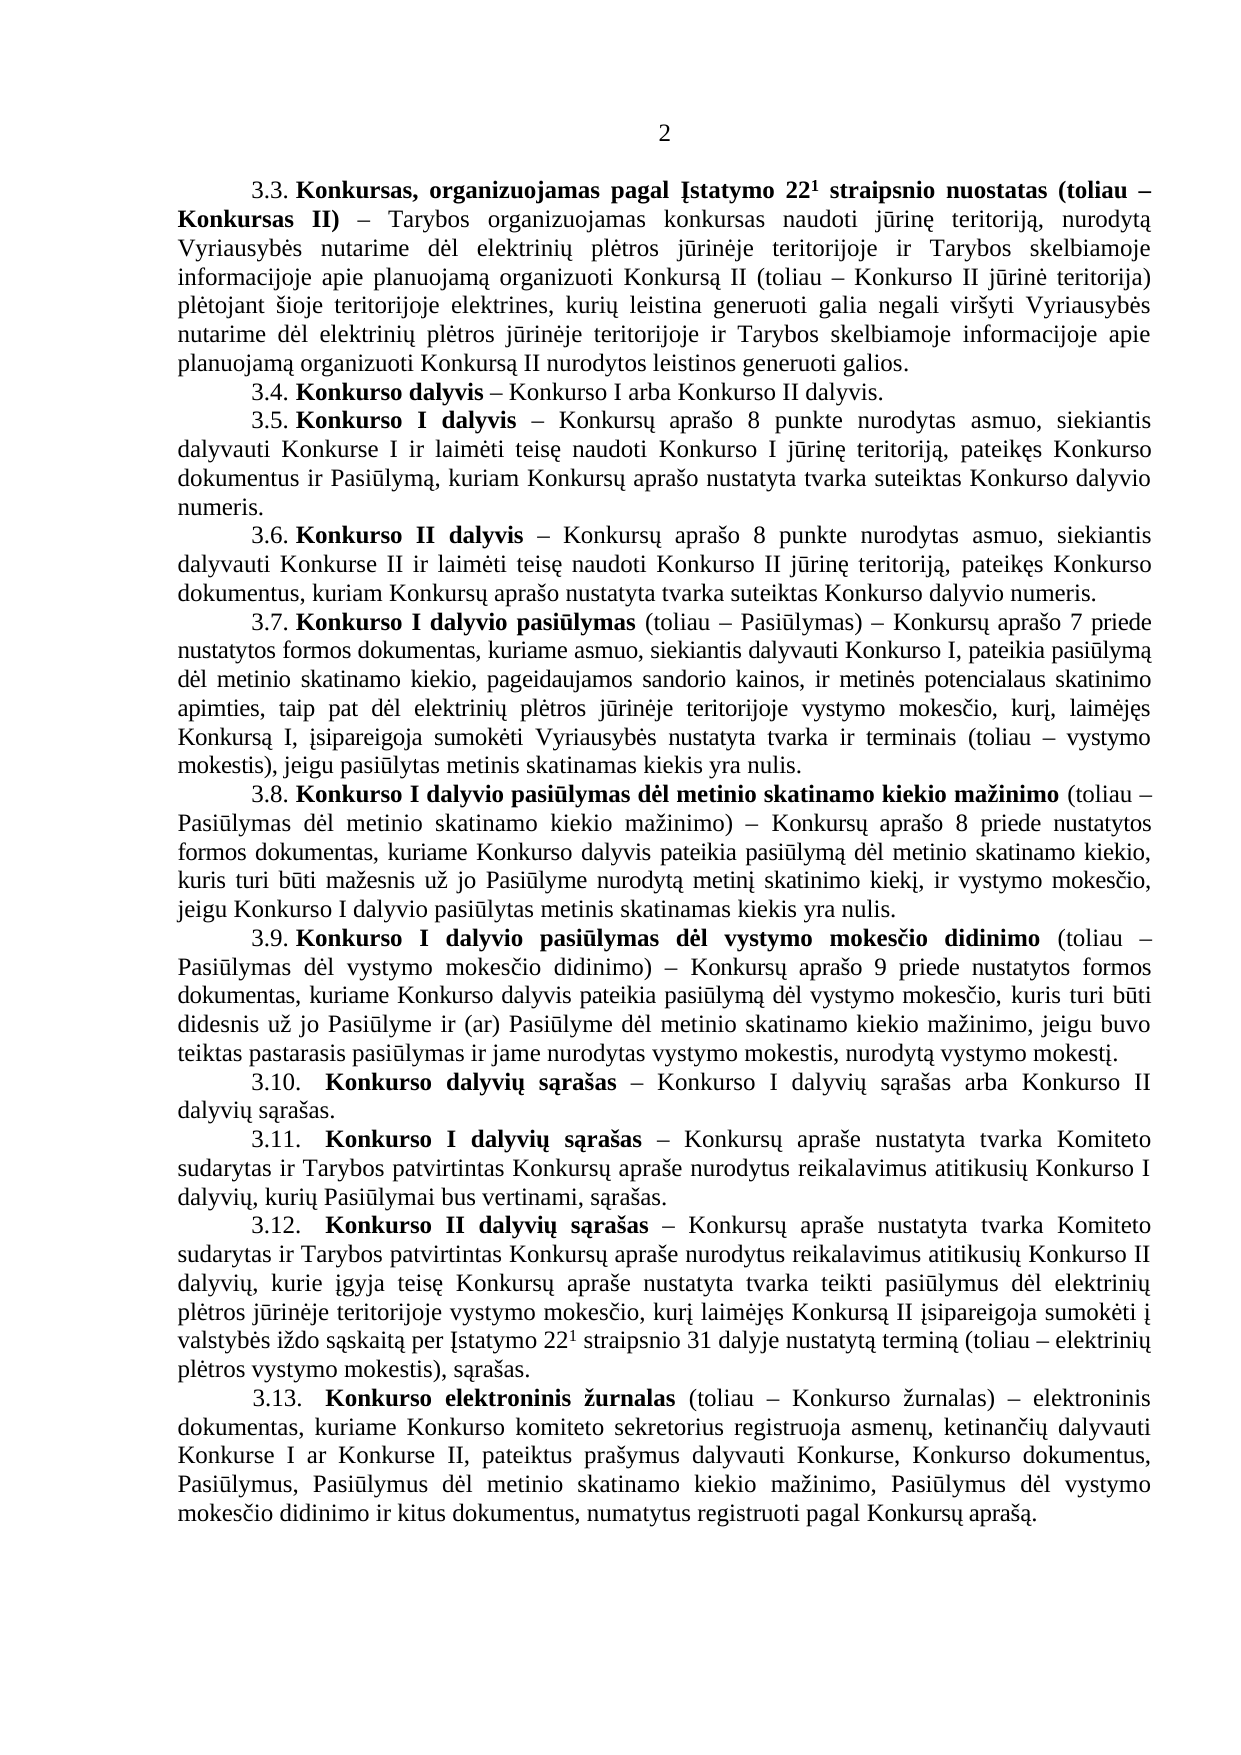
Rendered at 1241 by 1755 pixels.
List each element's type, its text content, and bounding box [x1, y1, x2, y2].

text 3.4. Konkurso dalyvis – Konkurso I arba Konkurso II dalyvis. [177, 377, 1152, 406]
text 3.8. Konkurso I dalyvio pasiūlymas dėl metinio skatinamo kiekio mažinimo (toliau – Pasiūlymas dėl metinio skatinamo kiekio mažinimo) – Konkursų aprašo 8 priede nustatytos formos dokumentas, kuriame Konkurso dalyvis pateikia pasiūlymą dėl metinio skatinamo kiekio, kuris turi būti mažesnis už jo Pasiūlyme nurodytą metinį skatinimo kiekį, ir vystymo mokesčio, jeigu Konkurso I dalyvio pasiūlytas metinis skatinamas kiekis yra nulis. [177, 779, 1152, 923]
text 3.13. Konkurso elektroninis žurnalas (toliau – Konkurso žurnalas) – elektroninis dokumentas, kuriame Konkurso komiteto sekretorius registruoja asmenų, ketinančių dalyvauti Konkurse I ar Konkurse II, pateiktus prašymus dalyvauti Konkurse, Konkurso dokumentus, Pasiūlymus, Pasiūlymus dėl metinio skatinamo kiekio mažinimo, Pasiūlymus dėl vystymo mokesčio didinimo ir kitus dokumentus, numatytus registruoti pagal Konkursų aprašą. [177, 1383, 1152, 1527]
text 3.12. Konkurso II dalyvių sąrašas – Konkursų apraše nustatyta tvarka Komiteto sudarytas ir Tarybos patvirtintas Konkursų apraše nurodytus reikalavimus atitikusių Konkurso II dalyvių, kurie įgyja teisę Konkursų apraše nustatyta tvarka teikti pasiūlymus dėl elektrinių plėtros jūrinėje teritorijoje vystymo mokesčio, kurį laimėjęs Konkursą II įsipareigoja sumokėti į valstybės iždo sąskaitą per Įstatymo 221 straipsnio 31 dalyje nustatytą terminą (toliau – elektrinių plėtros vystymo mokestis), sąrašas. [177, 1211, 1152, 1383]
text 3.10. Konkurso dalyvių sąrašas – Konkurso I dalyvių sąrašas arba Konkurso II dalyvių sąrašas. [177, 1067, 1152, 1124]
text 3.11. Konkurso I dalyvių sąrašas – Konkursų apraše nustatyta tvarka Komiteto sudarytas ir Tarybos patvirtintas Konkursų apraše nurodytus reikalavimus atitikusių Konkurso I dalyvių, kurių Pasiūlymai bus vertinami, sąrašas. [177, 1124, 1152, 1211]
text 3.5. Konkurso I dalyvis – Konkursų aprašo 8 punkte nurodytas asmuo, siekiantis dalyvauti Konkurse I ir laimėti teisę naudoti Konkurso I jūrinę teritoriją, pateikęs Konkurso dokumentus ir Pasiūlymą, kuriam Konkursų aprašo nustatyta tvarka suteiktas Konkurso dalyvio numeris. [177, 406, 1152, 521]
text 3.7. Konkurso I dalyvio pasiūlymas (toliau – Pasiūlymas) – Konkursų aprašo 7 priede nustatytos formos dokumentas, kuriame asmuo, siekiantis dalyvauti Konkurso I, pateikia pasiūlymą dėl metinio skatinamo kiekio, pageidaujamos sandorio kainos, ir metinės potencialaus skatinimo apimties, taip pat dėl elektrinių plėtros jūrinėje teritorijoje vystymo mokesčio, kurį, laimėjęs Konkursą I, įsipareigoja sumokėti Vyriausybės nustatyta tvarka ir terminais (toliau – vystymo mokestis), jeigu pasiūlytas metinis skatinamas kiekis yra nulis. [177, 607, 1152, 779]
text 3.3. Konkursas, organizuojamas pagal Įstatymo 221 straipsnio nuostatas (toliau – Konkursas II) – Tarybos organizuojamas konkursas naudoti jūrinę teritoriją, nurodytą Vyriausybės nutarime dėl elektrinių plėtros jūrinėje teritorijoje ir Tarybos skelbiamoje informacijoje apie planuojamą organizuoti Konkursą II (toliau – Konkurso II jūrinė teritorija) plėtojant šioje teritorijoje elektrines, kurių leistina generuoti galia negali viršyti Vyriausybės nutarime dėl elektrinių plėtros jūrinėje teritorijoje ir Tarybos skelbiamoje informacijoje apie planuojamą organizuoti Konkursą II nurodytos leistinos generuoti galios. [177, 176, 1152, 377]
text 3.6. Konkurso II dalyvis – Konkursų aprašo 8 punkte nurodytas asmuo, siekiantis dalyvauti Konkurse II ir laimėti teisę naudoti Konkurso II jūrinę teritoriją, pateikęs Konkurso dokumentus, kuriam Konkursų aprašo nustatyta tvarka suteiktas Konkurso dalyvio numeris. [177, 521, 1152, 607]
text 3.9. Konkurso I dalyvio pasiūlymas dėl vystymo mokesčio didinimo (toliau – Pasiūlymas dėl vystymo mokesčio didinimo) – Konkursų aprašo 9 priede nustatytos formos dokumentas, kuriame Konkurso dalyvis pateikia pasiūlymą dėl vystymo mokesčio, kuris turi būti didesnis už jo Pasiūlyme ir (ar) Pasiūlyme dėl metinio skatinamo kiekio mažinimo, jeigu buvo teiktas pastarasis pasiūlymas ir jame nurodytas vystymo mokestis, nurodytą vystymo mokestį. [177, 923, 1152, 1067]
